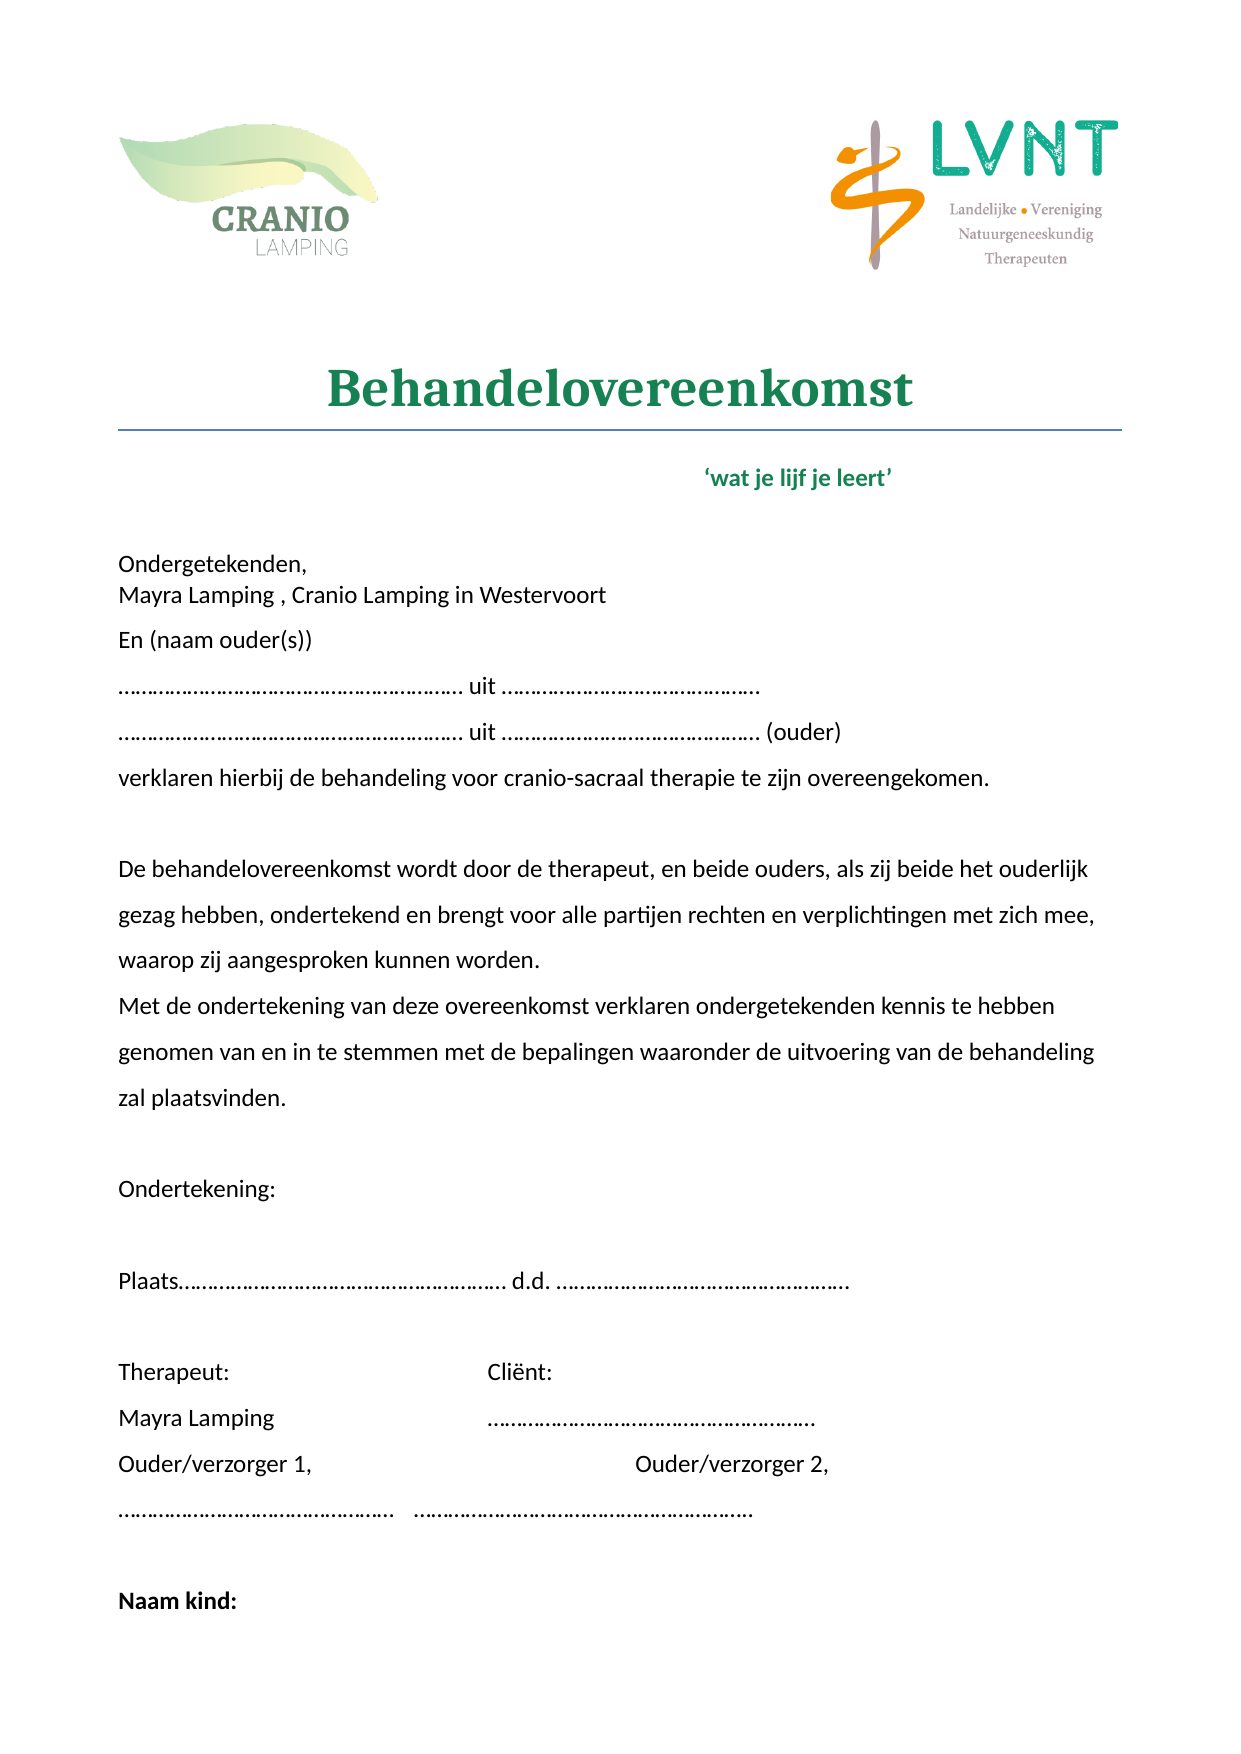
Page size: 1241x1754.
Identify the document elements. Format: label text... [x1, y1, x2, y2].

text Ondertekening: [118, 1173, 1122, 1204]
text Met de ondertekening van deze overeenkomst verklaren ondergetekenden kennis te hebben genomen van en in te stemmen met de bepalingen waaronder de uitvoering van de behandeling zal plaatsvinden. [118, 990, 1122, 1158]
text Naam kind: [118, 1539, 1122, 1615]
picture [118, 118, 378, 267]
text Therapeut: Cliënt: [118, 1356, 1122, 1387]
text …………………………………………………… uit ……………………………………… …………………………………………………… uit ……………………………………… (ouder) [118, 670, 1122, 747]
text De behandelovereenkomst wordt door de therapeut, en beide ouders, als zij beide het ouderlijk gezag hebben, ondertekend en brengt voor alle partijen rechten en verplichtingen met zich mee, waarop zij aangesproken kunnen worden. [118, 853, 1122, 975]
text Mayra Lamping ………………………………………………… [118, 1402, 1122, 1432]
text Mayra Lamping , Cranio Lamping in Westervoort [118, 579, 1122, 609]
text Plaats………………………………………………… d.d. …………………………………………… [118, 1265, 1122, 1295]
text Ouder/verzorger 1, Ouder/verzorger 2, [118, 1448, 1122, 1478]
text ‘wat je lijf je leert’ [118, 462, 1122, 492]
picture [830, 120, 1119, 270]
text ………………………………………… ………………………………………………….. [118, 1493, 1122, 1524]
title Behandelovereenkomst [118, 358, 1122, 429]
text En (naam ouder(s)) [118, 624, 1122, 655]
text verklaren hierbij de behandeling voor cranio-sacraal therapie te zijn overeengekomen. [118, 762, 1122, 792]
text Ondergetekenden, [118, 548, 1122, 579]
